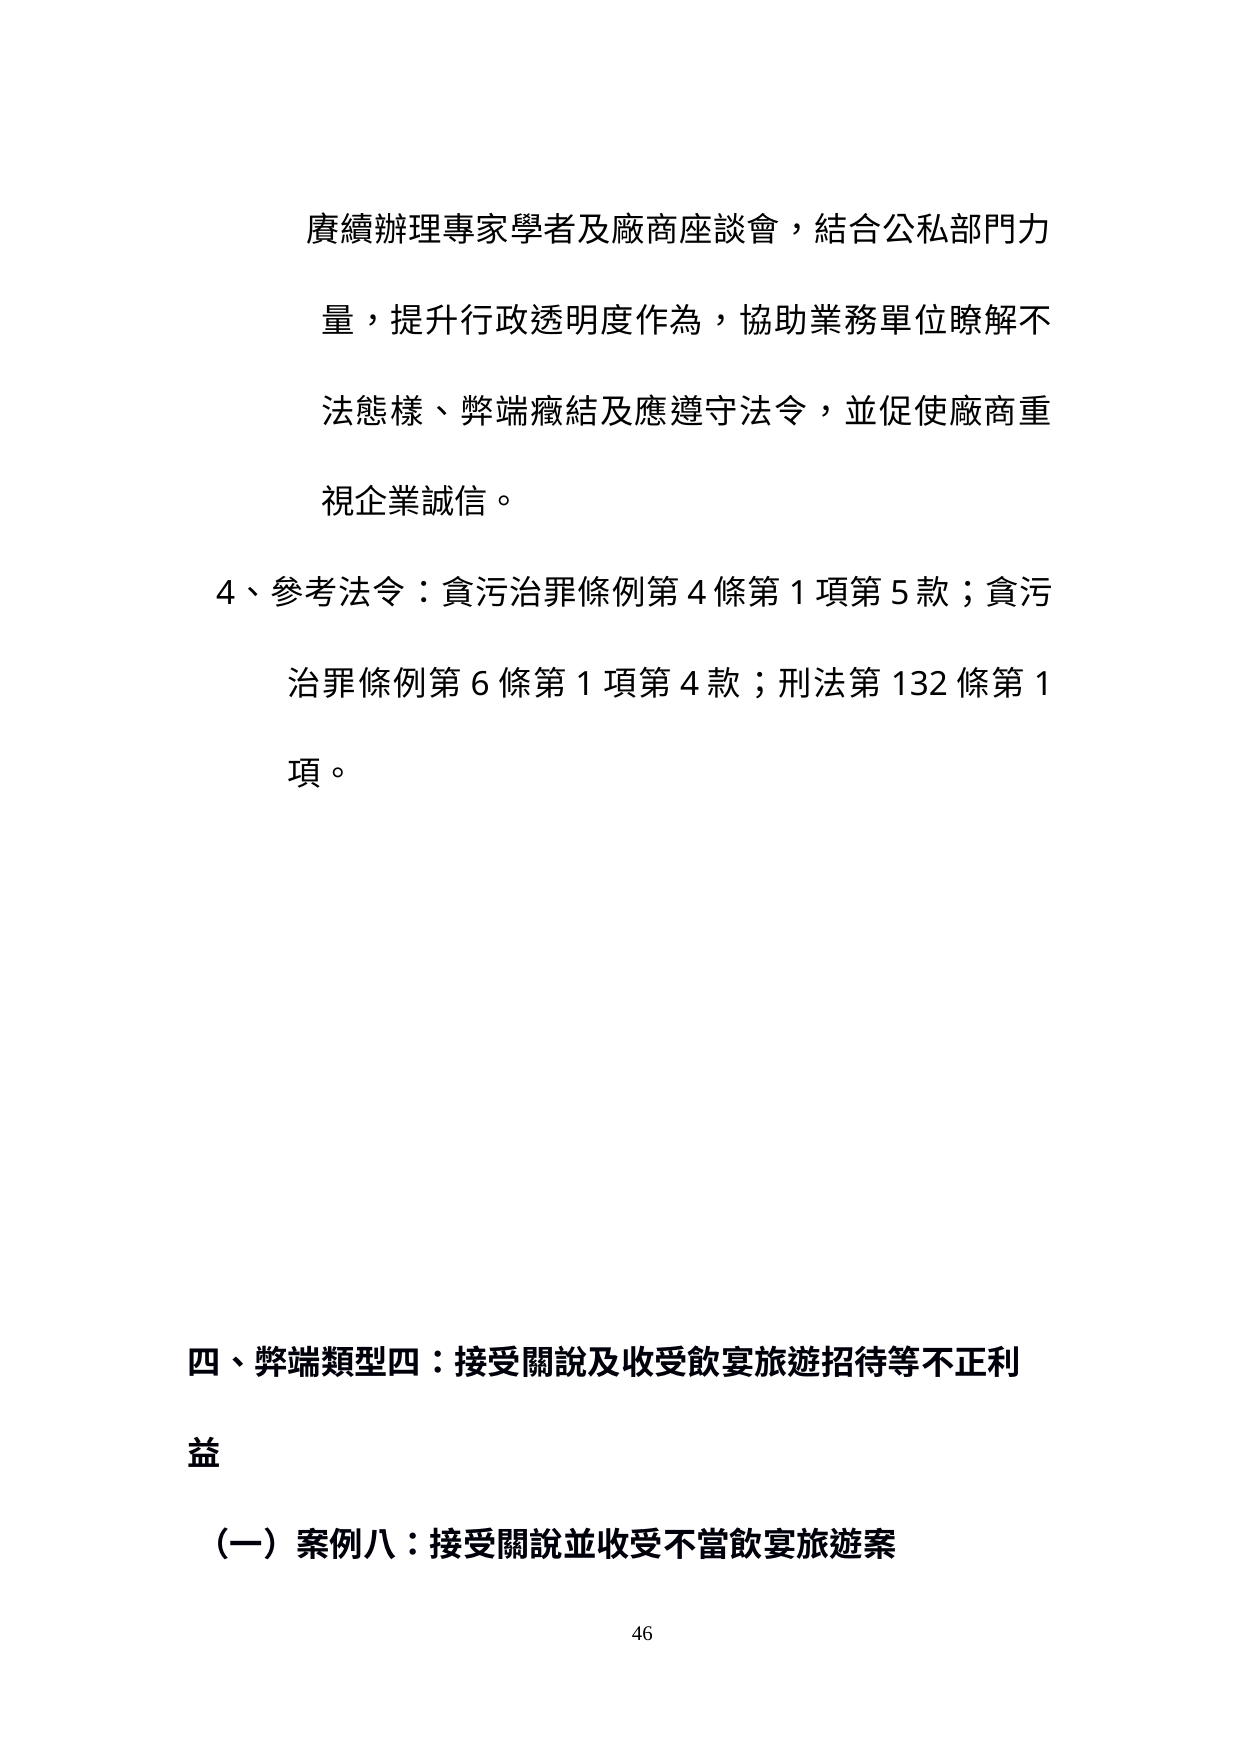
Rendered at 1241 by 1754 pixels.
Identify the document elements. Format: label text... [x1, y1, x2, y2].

subtitle 四、弊端類型四：接受關說及收受飲宴旅遊招待等不正利益 [187, 1305, 1053, 1486]
text 4、參考法令：貪污治罪條例第4條第1項第5款；貪污治罪條例第6條第1項第4款；刑法第132條第1項。 [187, 534, 1053, 806]
list 賡續辦理專家學者及廠商座談會，結合公私部門力量，提升行政透明度作為，協助業務單位瞭解不法態樣、弊端癥結及應遵守法令，並促使廠商重視企業誠信。 [287, 172, 1053, 534]
subtitle （一）案例八：接受關說並收受不當飲宴旅遊案 [187, 1486, 1053, 1577]
